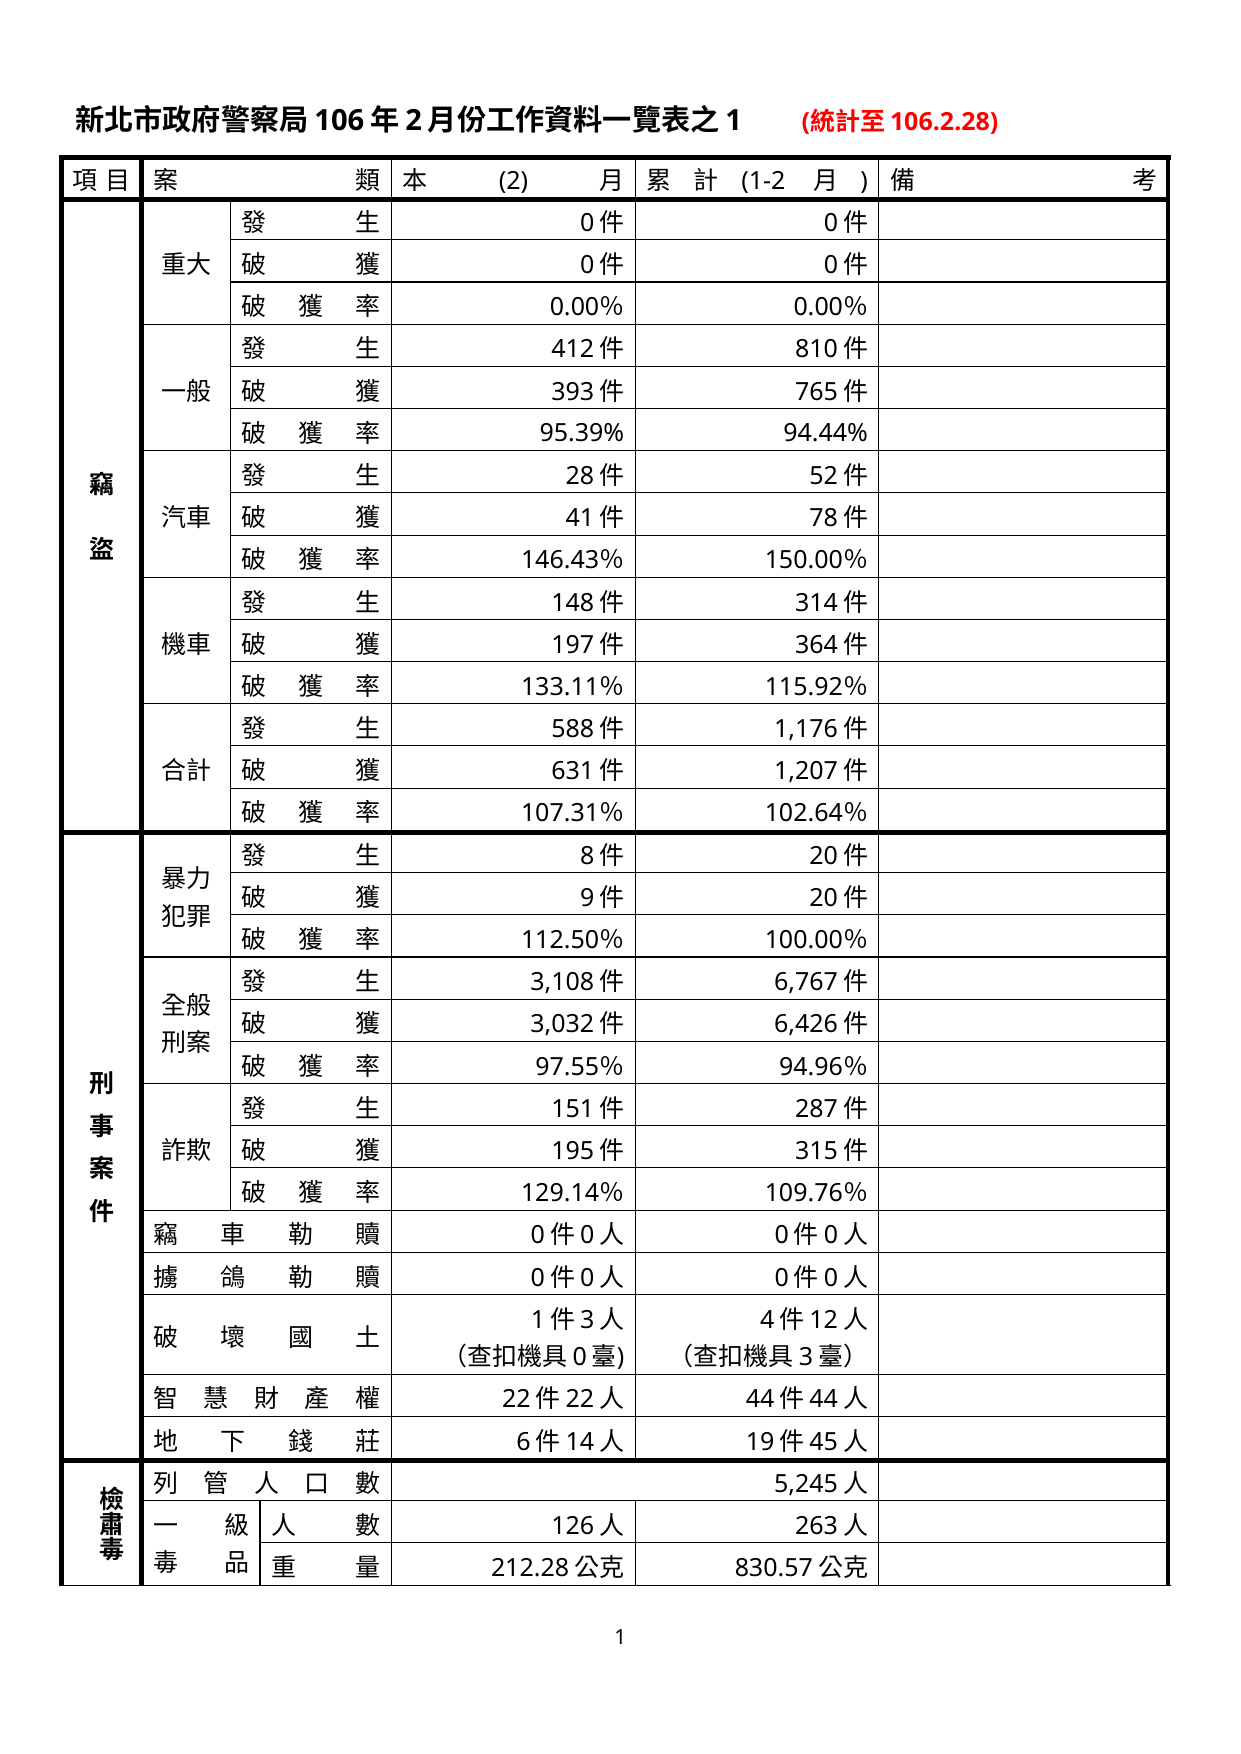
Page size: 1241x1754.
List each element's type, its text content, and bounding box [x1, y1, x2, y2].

table_cell 發生 [231, 835, 391, 872]
table_cell 一般 [144, 325, 230, 450]
table_cell [879, 958, 1166, 998]
table_cell 竊車勒贖 [144, 1211, 391, 1252]
table_cell 破壞國土 [144, 1295, 391, 1373]
table_cell [879, 1126, 1166, 1167]
table_cell 汽車 [144, 451, 230, 577]
table_cell 0件 [392, 202, 635, 239]
table_header 項目 [64, 160, 139, 197]
table_cell [879, 915, 1166, 956]
table_cell 6件14人 [392, 1417, 635, 1458]
table_cell 0.00％ [636, 283, 878, 323]
table_cell 94.96％ [636, 1042, 878, 1083]
table_cell 發生 [231, 451, 391, 492]
table_cell 151件 [392, 1084, 635, 1125]
table_cell 765件 [636, 367, 878, 408]
table_cell [879, 1253, 1166, 1294]
table_cell [879, 1295, 1166, 1373]
table_cell 人數 [261, 1501, 391, 1542]
table_cell 暴力犯罪 [144, 835, 230, 956]
table_cell 破獲 [231, 367, 391, 408]
table_cell 破獲率 [231, 1168, 391, 1209]
table_cell 破獲率 [231, 1042, 391, 1083]
table_cell 315件 [636, 1126, 878, 1167]
table_cell 197件 [392, 620, 635, 661]
table_cell [879, 493, 1166, 534]
table_cell 20件 [636, 873, 878, 914]
table_cell 4件12人 （查扣機具3臺） [636, 1295, 878, 1373]
table_cell 6,426件 [636, 1000, 878, 1041]
table_cell 破獲 [231, 1126, 391, 1167]
table_cell 破獲 [231, 1000, 391, 1041]
table_cell 破獲 [231, 620, 391, 661]
table_cell 393件 [392, 367, 635, 408]
table_cell 133.11％ [392, 662, 635, 703]
table_cell 78件 [636, 493, 878, 534]
text 新北市政府警察局106年2月份工作資料一覽表之1 (統計至106.2.28) [75, 80, 1165, 155]
table_cell [879, 1042, 1166, 1083]
table_cell 0件 [636, 240, 878, 281]
table_cell [879, 409, 1166, 450]
table_cell 107.31％ [392, 789, 635, 830]
table_cell 機車 [144, 578, 230, 703]
table_cell 3,108件 [392, 958, 635, 998]
table_cell 100.00％ [636, 915, 878, 956]
table_cell 破獲率 [231, 409, 391, 450]
table_cell 195件 [392, 1126, 635, 1167]
table_cell 破獲 [231, 873, 391, 914]
table_cell 20件 [636, 835, 878, 872]
table_cell 破獲率 [231, 789, 391, 830]
table_cell 1,176件 [636, 704, 878, 745]
table_cell 364件 [636, 620, 878, 661]
table_cell [879, 240, 1166, 281]
table_cell 263人 [636, 1501, 878, 1542]
table_header 累計(1-2月) [636, 160, 878, 197]
table_cell [879, 1543, 1166, 1584]
table_cell 112.50％ [392, 915, 635, 956]
table_cell [879, 620, 1166, 661]
table_cell [879, 578, 1166, 619]
table_cell 發生 [231, 578, 391, 619]
table_cell 94.44% [636, 409, 878, 450]
table_cell 631件 [392, 746, 635, 788]
table_cell 287件 [636, 1084, 878, 1125]
table_cell 竊 盜 [64, 202, 139, 830]
table_cell [879, 789, 1166, 830]
table_cell [879, 746, 1166, 788]
table_cell [879, 1417, 1166, 1458]
table_cell 19件45人 [636, 1417, 878, 1458]
table_cell 28件 [392, 451, 635, 492]
table_cell 146.43％ [392, 536, 635, 577]
table_cell 破獲率 [231, 915, 391, 956]
table_cell 發生 [231, 202, 391, 239]
table_cell 5,245人 [392, 1463, 878, 1500]
table_cell 0件 [636, 202, 878, 239]
table_cell [879, 1211, 1166, 1252]
table_header 案類 [144, 160, 391, 197]
table_cell 810件 [636, 325, 878, 366]
table_cell [879, 704, 1166, 745]
table_cell [879, 1375, 1166, 1416]
table_cell 破獲 [231, 746, 391, 788]
table_cell 9件 [392, 873, 635, 914]
table_cell 0.00％ [392, 283, 635, 323]
table_cell [879, 1168, 1166, 1209]
table_cell 破獲率 [231, 536, 391, 577]
table_cell 刑 事 案 件 [64, 835, 139, 1458]
table_cell [879, 1084, 1166, 1125]
table_cell 0件0人 [636, 1211, 878, 1252]
table_cell [879, 873, 1166, 914]
table_cell 830.57公克 [636, 1543, 878, 1584]
table_cell 8件 [392, 835, 635, 872]
table_cell [879, 451, 1166, 492]
table_cell 一級 毒品 [144, 1501, 259, 1584]
table_cell 破獲率 [231, 283, 391, 323]
table_cell 智慧財產權 [144, 1375, 391, 1416]
table_cell 41件 [392, 493, 635, 534]
table_cell 重大 [144, 202, 230, 323]
table_cell 52件 [636, 451, 878, 492]
table_cell [879, 1501, 1166, 1542]
table_cell [879, 1000, 1166, 1041]
table_cell 發生 [231, 1084, 391, 1125]
table_cell [879, 662, 1166, 703]
table_cell [879, 202, 1166, 239]
table_cell [879, 367, 1166, 408]
table_cell 314件 [636, 578, 878, 619]
table_header 本(2)月 [392, 160, 635, 197]
table_cell 地下錢莊 [144, 1417, 391, 1458]
table_cell 合計 [144, 704, 230, 830]
table_cell 126人 [392, 1501, 635, 1542]
table_cell 列管人口數 [144, 1463, 391, 1500]
table_cell 212.28公克 [392, 1543, 635, 1584]
table_cell 412件 [392, 325, 635, 366]
table_cell 115.92％ [636, 662, 878, 703]
table_cell 檢肅毒品 [64, 1463, 139, 1584]
table_cell [879, 325, 1166, 366]
table_cell 3,032件 [392, 1000, 635, 1041]
table_cell 129.14％ [392, 1168, 635, 1209]
table_cell 6,767件 [636, 958, 878, 998]
table_cell [879, 283, 1166, 323]
table_cell 發生 [231, 958, 391, 998]
table_cell 發生 [231, 325, 391, 366]
table_cell 44件44人 [636, 1375, 878, 1416]
table_cell 詐欺 [144, 1084, 230, 1209]
table_cell 0件0人 [392, 1253, 635, 1294]
table_cell 22件22人 [392, 1375, 635, 1416]
table_cell 0件0人 [636, 1253, 878, 1294]
table_header 備考 [879, 160, 1166, 197]
table_cell 109.76％ [636, 1168, 878, 1209]
table_cell 破獲 [231, 493, 391, 534]
table_cell 重量 [261, 1543, 391, 1584]
table_cell 0件0人 [392, 1211, 635, 1252]
table_cell 發生 [231, 704, 391, 745]
table_cell 102.64％ [636, 789, 878, 830]
table_cell 全般刑案 [144, 958, 230, 1083]
table_cell 1件3人 （查扣機具0臺) [392, 1295, 635, 1373]
table_cell 150.00％ [636, 536, 878, 577]
table_cell 破獲 [231, 240, 391, 281]
table_cell 148件 [392, 578, 635, 619]
table_cell [879, 835, 1166, 872]
table_cell 破獲率 [231, 662, 391, 703]
table_cell 0件 [392, 240, 635, 281]
table_cell 擄鴿勒贖 [144, 1253, 391, 1294]
table_cell 95.39% [392, 409, 635, 450]
table_cell 97.55％ [392, 1042, 635, 1083]
table_cell [879, 536, 1166, 577]
table_cell 1,207件 [636, 746, 878, 788]
table_cell 588件 [392, 704, 635, 745]
table_cell [879, 1463, 1166, 1500]
